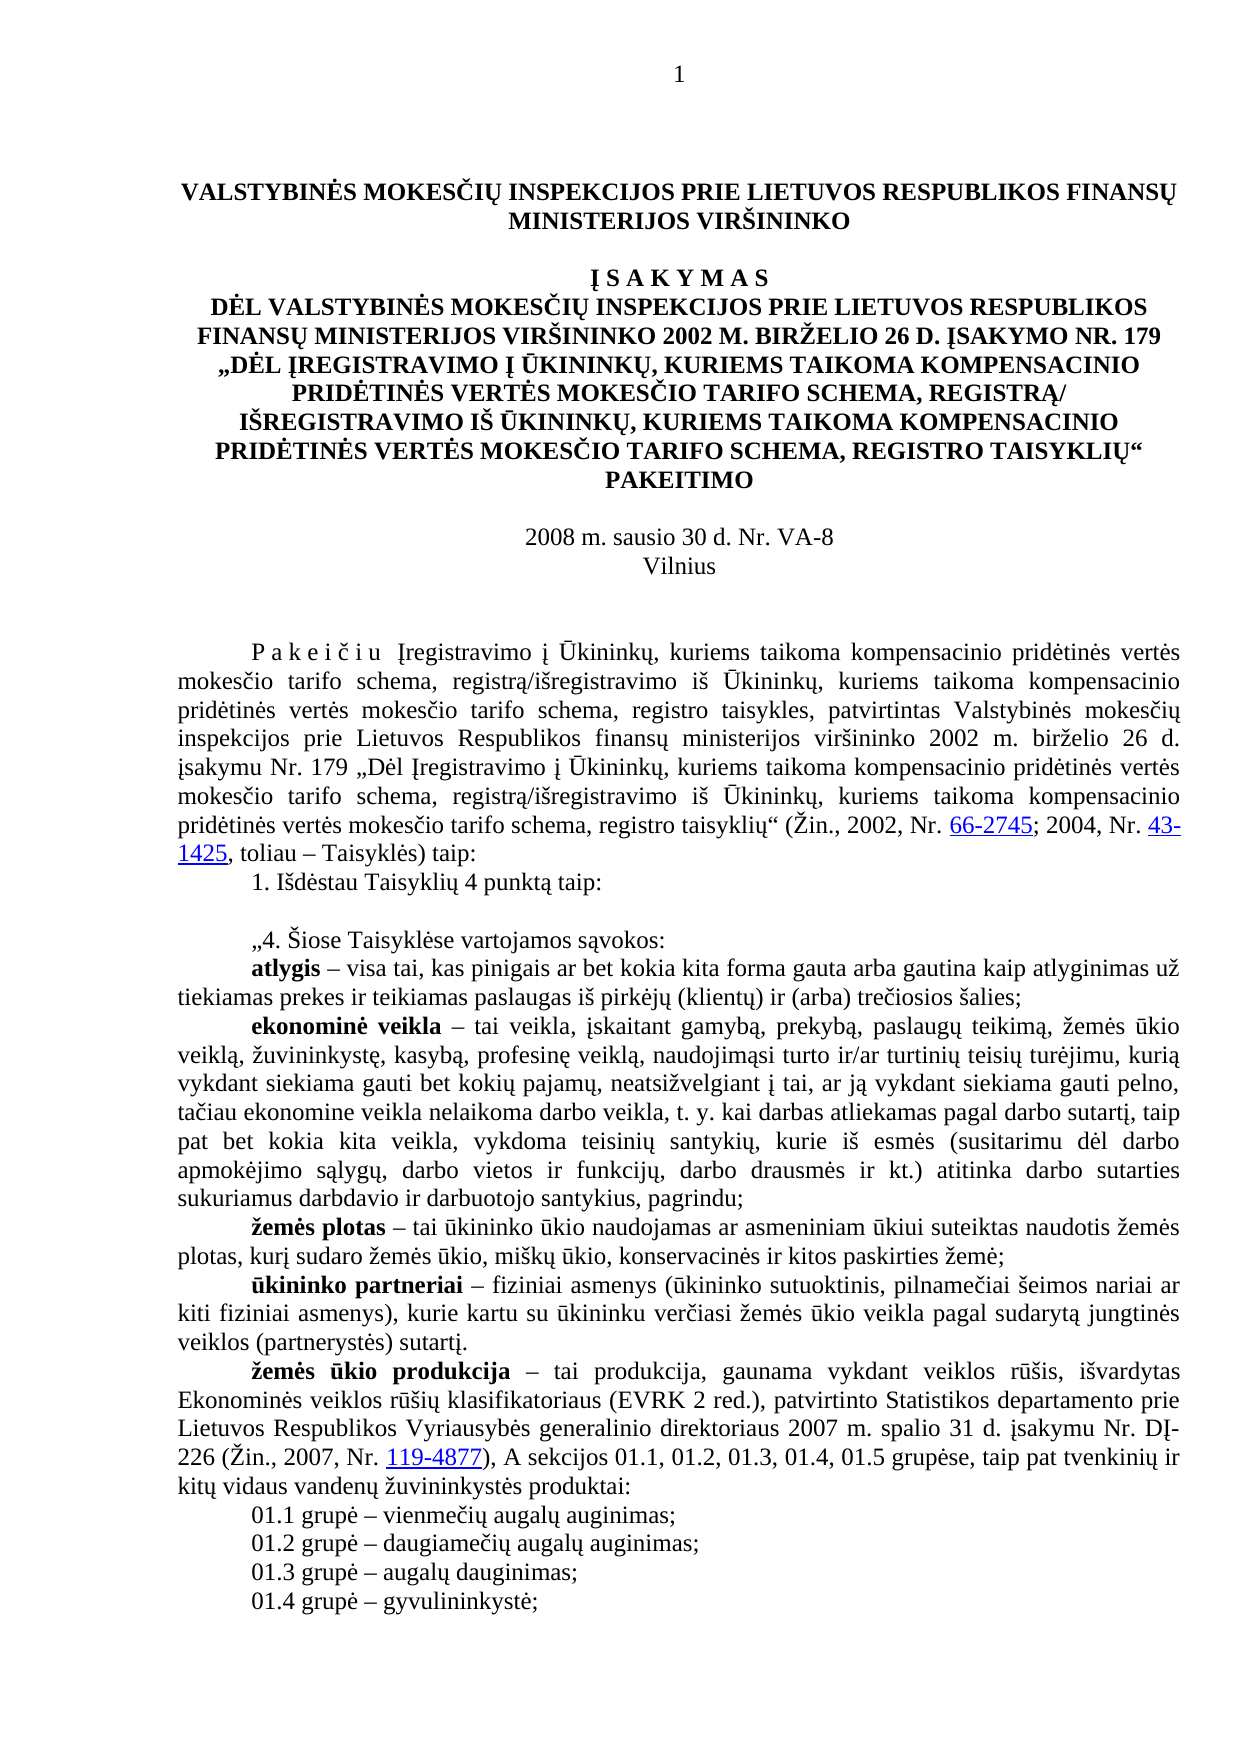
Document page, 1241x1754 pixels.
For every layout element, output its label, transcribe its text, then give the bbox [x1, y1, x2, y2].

text 01.4 grupė – gyvulininkystė; [177, 1586, 1181, 1615]
text 2008 m. sausio 30 d. Nr. VA-8 [177, 522, 1181, 551]
text ekonominė veikla – tai veikla, įskaitant gamybą, prekybą, paslaugų teikimą, žemės ūkio veiklą, žuvininkystę, kasybą, profesinę veiklą, naudojimąsi turto ir/ar turtinių teisių turėjimu, kurią vykdant siekiama gauti bet kokių pajamų, neatsižvelgiant į tai, ar ją vykdant siekiama gauti pelno, tačiau ekonomine veikla nelaikoma darbo veikla, t. y. kai darbas atliekamas pagal darbo sutartį, taip pat bet kokia kita veikla, vykdoma teisinių santykių, kurie iš esmės (susitarimu dėl darbo apmokėjimo sąlygų, darbo vietos ir funkcijų, darbo drausmės ir kt.) atitinka darbo sutarties sukuriamus darbdavio ir darbuotojo santykius, pagrindu; [177, 1011, 1181, 1212]
text Vilnius [177, 551, 1181, 580]
text 1. Išdėstau Taisyklių 4 punktą taip: [177, 867, 1181, 896]
text žemės ūkio produkcija – tai produkcija, gaunama vykdant veiklos rūšis, išvardytas Ekonominės veiklos rūšių klasifikatoriaus (EVRK 2 red.), patvirtinto Statistikos departamento prie Lietuvos Respublikos Vyriausybės generalinio direktoriaus 2007 m. spalio 31 d. įsakymu Nr. DĮ-226 (Žin., 2007, Nr. 119-4877), A sekcijos 01.1, 01.2, 01.3, 01.4, 01.5 grupėse, taip pat tvenkinių ir kitų vidaus vandenų žuvininkystės produktai: [177, 1356, 1181, 1500]
text DĖL VALSTYBINĖS MOKESČIŲ INSPEKCIJOS PRIE LIETUVOS RESPUBLIKOS FINANSŲ MINISTERIJOS VIRŠININKO 2002 M. BIRŽELIO 26 D. ĮSAKYMO NR. 179 „DĖL ĮREGISTRAVIMO Į ŪKININKŲ, KURIEMS TAIKOMA KOMPENSACINIO PRIDĖTINĖS VERTĖS MOKESČIO TARIFO SCHEMA, REGISTRĄ/ IŠREGISTRAVIMO IŠ ŪKININKŲ, KURIEMS TAIKOMA KOMPENSACINIO PRIDĖTINĖS VERTĖS MOKESČIO TARIFO SCHEMA, REGISTRO TAISYKLIŲ“ PAKEITIMO [177, 292, 1181, 493]
text Į S A K Y M A S [177, 263, 1181, 292]
text 01.3 grupė – augalų dauginimas; [177, 1557, 1181, 1586]
text 01.2 grupė – daugiamečių augalų auginimas; [177, 1528, 1181, 1557]
text „4. Šiose Taisyklėse vartojamos sąvokos: [177, 925, 1181, 953]
text VALSTYBINĖS MOKESČIŲ INSPEKCIJOS PRIE LIETUVOS RESPUBLIKOS FINANSŲ MINISTERIJOS VIRŠININKO [177, 177, 1181, 235]
text ūkininko partneriai – fiziniai asmenys (ūkininko sutuoktinis, pilnamečiai šeimos nariai ar kiti fiziniai asmenys), kurie kartu su ūkininku verčiasi žemės ūkio veikla pagal sudarytą jungtinės veiklos (partnerystės) sutartį. [177, 1270, 1181, 1356]
text atlygis – visa tai, kas pinigais ar bet kokia kita forma gauta arba gautina kaip atlyginimas už tiekiamas prekes ir teikiamas paslaugas iš pirkėjų (klientų) ir (arba) trečiosios šalies; [177, 953, 1181, 1011]
text Pakeičiu Įregistravimo į Ūkininkų, kuriems taikoma kompensacinio pridėtinės vertės mokesčio tarifo schema, registrą/išregistravimo iš Ūkininkų, kuriems taikoma kompensacinio pridėtinės vertės mokesčio tarifo schema, registro taisykles, patvirtintas Valstybinės mokesčių inspekcijos prie Lietuvos Respublikos finansų ministerijos viršininko 2002 m. birželio 26 d. įsakymu Nr. 179 „Dėl Įregistravimo į Ūkininkų, kuriems taikoma kompensacinio pridėtinės vertės mokesčio tarifo schema, registrą/išregistravimo iš Ūkininkų, kuriems taikoma kompensacinio pridėtinės vertės mokesčio tarifo schema, registro taisyklių“ (Žin., 2002, Nr. 66-2745; 2004, Nr. 43-1425, toliau – Taisyklės) taip: [177, 637, 1181, 867]
text žemės plotas – tai ūkininko ūkio naudojamas ar asmeniniam ūkiui suteiktas naudotis žemės plotas, kurį sudaro žemės ūkio, miškų ūkio, konservacinės ir kitos paskirties žemė; [177, 1212, 1181, 1270]
text 01.1 grupė – vienmečių augalų auginimas; [177, 1500, 1181, 1528]
